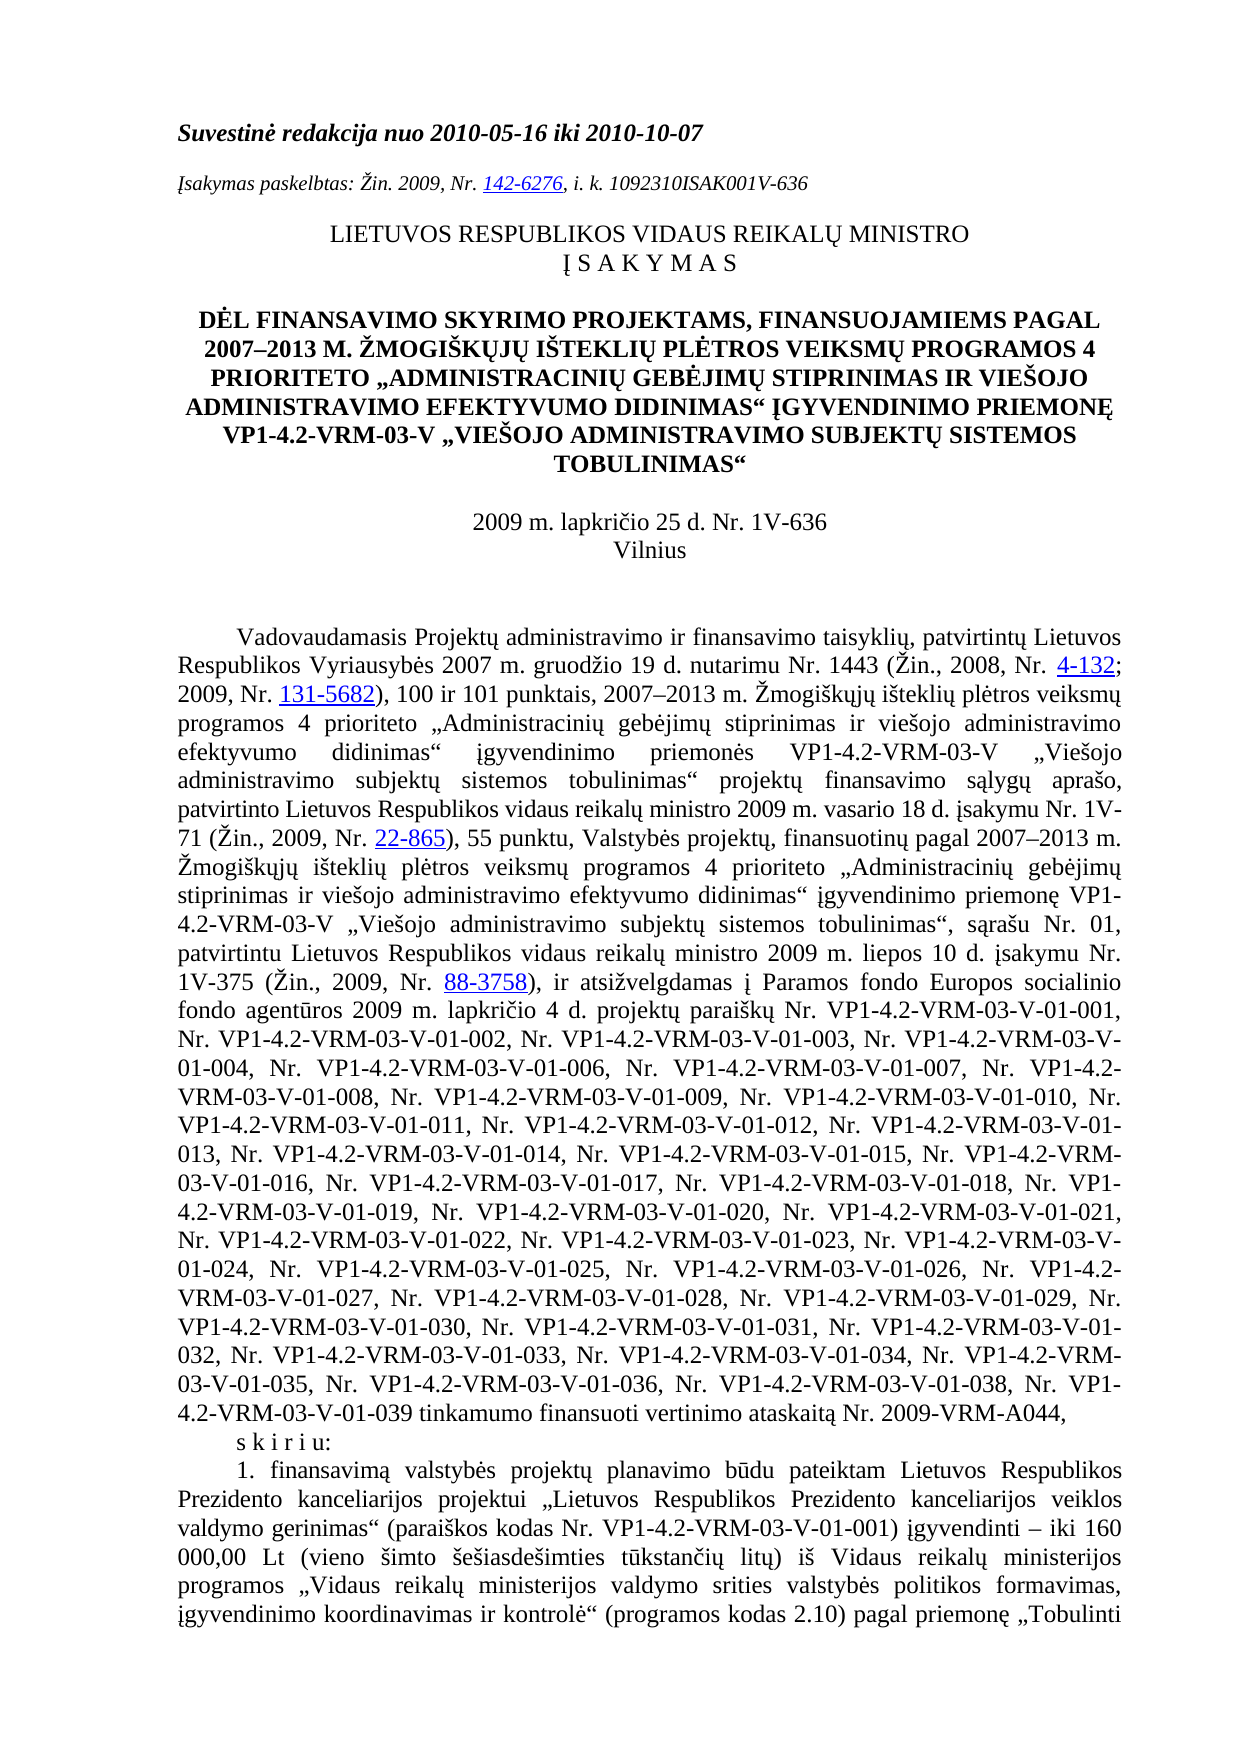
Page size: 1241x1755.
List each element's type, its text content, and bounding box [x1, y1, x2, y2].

text Vilnius [177, 535, 1122, 564]
text 1. finansavimą valstybės projektų planavimo būdu pateiktam Lietuvos Respublikos Prezidento kanceliarijos projektui „Lietuvos Respublikos Prezidento kanceliarijos veiklos valdymo gerinimas“ (paraiškos kodas Nr. VP1-4.2-VRM-03-V-01-001) įgyvendinti – iki 160 000,00 Lt (vieno šimto šešiasdešimties tūkstančių litų) iš Vidaus reikalų ministerijos programos „Vidaus reikalų ministerijos valdymo srities valstybės politikos formavimas, įgyvendinimo koordinavimas ir kontrolė“ (programos kodas 2.10) pagal priemonę „Tobulinti [177, 1455, 1122, 1628]
text s k i r i u: [177, 1427, 1122, 1455]
text DĖL FINANSAVIMO SKYRIMO PROJEKTams, FINANSUOJAMIEMS PAGAL 2007–2013 M. Žmogiškųjų išteklių plėtros veiksmų programos 4 prioriteto „Administracinių gebėjimų stiprinimas ir viešojo administravimo efektyvumo didinimas“ ĮGYVENDINIMO priemonĘ VP1-4.2-VRM-03-V „VIEŠojo administravimo subjektų sistemos tobulinimas“ [177, 305, 1122, 478]
text LIETUVOS RESPUBLIKOS VIDAUS REIKALŲ MINISTRO [177, 219, 1122, 248]
text Į S A K Y M A S [177, 248, 1122, 277]
text Įsakymas paskelbtas: Žin. 2009, Nr. 142-6276, i. k. 1092310ISAK001V-636 [177, 171, 1122, 195]
text 2009 m. lapkričio 25 d. Nr. 1V-636 [177, 507, 1122, 535]
text Vadovaudamasis Projektų administravimo ir finansavimo taisyklių, patvirtintų Lietuvos Respublikos Vyriausybės 2007 m. gruodžio 19 d. nutarimu Nr. 1443 (Žin., 2008, Nr. 4-132; 2009, Nr. 131-5682), 100 ir 101 punktais, 2007–2013 m. Žmogiškųjų išteklių plėtros veiksmų programos 4 prioriteto „Administracinių gebėjimų stiprinimas ir viešojo administravimo efektyvumo didinimas“ įgyvendinimo priemonės VP1-4.2-VRM-03-V „Viešojo administravimo subjektų sistemos tobulinimas“ projektų finansavimo sąlygų aprašo, patvirtinto Lietuvos Respublikos vidaus reikalų ministro 2009 m. vasario 18 d. įsakymu Nr. 1V-71 (Žin., 2009, Nr. 22-865), 55 punktu, Valstybės projektų, finansuotinų pagal 2007–2013 m. Žmogiškųjų išteklių plėtros veiksmų programos 4 prioriteto „Administracinių gebėjimų stiprinimas ir viešojo administravimo efektyvumo didinimas“ įgyvendinimo priemonę VP1-4.2-VRM-03-V „Viešojo administravimo subjektų sistemos tobulinimas“, sąrašu Nr. 01, patvirtintu Lietuvos Respublikos vidaus reikalų ministro 2009 m. liepos 10 d. įsakymu Nr. 1V-375 (Žin., 2009, Nr. 88-3758), ir atsižvelgdamas į Paramos fondo Europos socialinio fondo agentūros 2009 m. lapkričio 4 d. projektų paraiškų Nr. VP1-4.2-VRM-03-V-01-001, Nr. VP1-4.2-VRM-03-V-01-002, Nr. VP1-4.2-VRM-03-V-01-003, Nr. VP1-4.2-VRM-03-V-01-004, Nr. VP1-4.2-VRM-03-V-01-006, Nr. VP1-4.2-VRM-03-V-01-007, Nr. VP1-4.2-VRM-03-V-01-008, Nr. VP1-4.2-VRM-03-V-01-009, Nr. VP1-4.2-VRM-03-V-01-010, Nr. VP1-4.2-VRM-03-V-01-011, Nr. VP1-4.2-VRM-03-V-01-012, Nr. VP1-4.2-VRM-03-V-01-013, Nr. VP1-4.2-VRM-03-V-01-014, Nr. VP1-4.2-VRM-03-V-01-015, Nr. VP1-4.2-VRM-03-V-01-016, Nr. VP1-4.2-VRM-03-V-01-017, Nr. VP1-4.2-VRM-03-V-01-018, Nr. VP1-4.2-VRM-03-V-01-019, Nr. VP1-4.2-VRM-03-V-01-020, Nr. VP1-4.2-VRM-03-V-01-021, Nr. VP1-4.2-VRM-03-V-01-022, Nr. VP1-4.2-VRM-03-V-01-023, Nr. VP1-4.2-VRM-03-V-01-024, Nr. VP1-4.2-VRM-03-V-01-025, Nr. VP1-4.2-VRM-03-V-01-026, Nr. VP1-4.2-VRM-03-V-01-027, Nr. VP1-4.2-VRM-03-V-01-028, Nr. VP1-4.2-VRM-03-V-01-029, Nr. VP1-4.2-VRM-03-V-01-030, Nr. VP1-4.2-VRM-03-V-01-031, Nr. VP1-4.2-VRM-03-V-01-032, Nr. VP1-4.2-VRM-03-V-01-033, Nr. VP1-4.2-VRM-03-V-01-034, Nr. VP1-4.2-VRM-03-V-01-035, Nr. VP1-4.2-VRM-03-V-01-036, Nr. VP1-4.2-VRM-03-V-01-038, Nr. VP1-4.2-VRM-03-V-01-039 tinkamumo finansuoti vertinimo ataskaitą Nr. 2009-VRM-A044, [177, 622, 1122, 1427]
text Suvestinė redakcija nuo 2010-05-16 iki 2010-10-07 [177, 118, 1122, 147]
